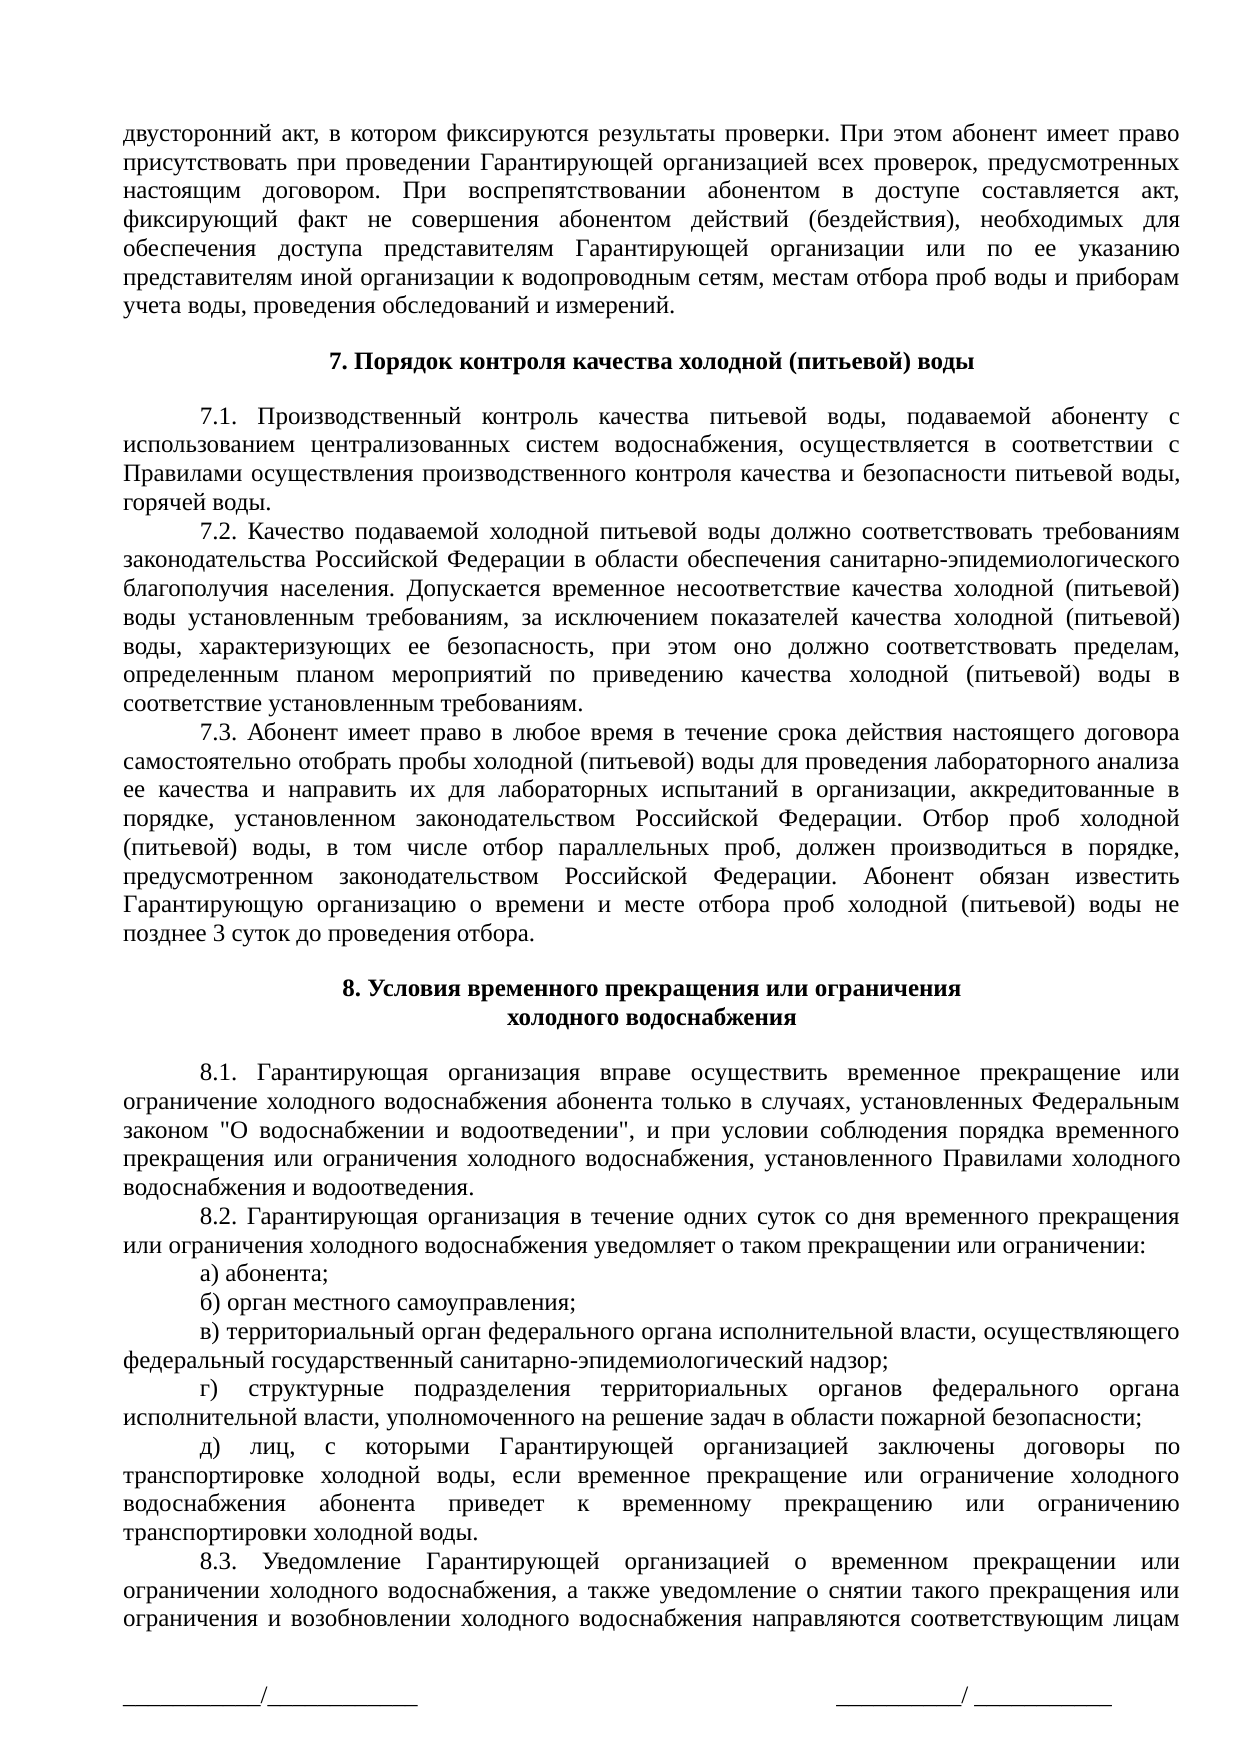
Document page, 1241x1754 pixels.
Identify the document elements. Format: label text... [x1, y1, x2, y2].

text 8.3. Уведомление Гарантирующей организацией о временном прекращении или ограничении холодного водоснабжения, а также уведомление о снятии такого прекращения или ограничения и возобновлении холодного водоснабжения направляются соответствующим лицам [123, 1546, 1181, 1632]
text 7.1. Производственный контроль качества питьевой воды, подаваемой абоненту с использованием централизованных систем водоснабжения, осуществляется в соответствии с Правилами осуществления производственного контроля качества и безопасности питьевой воды, горячей воды. [123, 401, 1181, 516]
text 8.2. Гарантирующая организация в течение одних суток со дня временного прекращения или ограничения холодного водоснабжения уведомляет о таком прекращении или ограничении: [123, 1201, 1181, 1258]
text д) лиц, с которыми Гарантирующей организацией заключены договоры по транспортировке холодной воды, если временное прекращение или ограничение холодного водоснабжения абонента приведет к временному прекращению или ограничению транспортировки холодной воды. [123, 1431, 1181, 1546]
text б) орган местного самоуправления; [123, 1287, 1181, 1316]
text 8. Условия временного прекращения или ограничения [123, 973, 1181, 1002]
text 7.3. Абонент имеет право в любое время в течение срока действия настоящего договора самостоятельно отобрать пробы холодной (питьевой) воды для проведения лабораторного анализа ее качества и направить их для лабораторных испытаний в организации, аккредитованные в порядке, установленном законодательством Российской Федерации. Отбор проб холодной (питьевой) воды, в том числе отбор параллельных проб, должен производиться в порядке, предусмотренном законодательством Российской Федерации. Абонент обязан известить Гарантирующую организацию о времени и месте отбора проб холодной (питьевой) воды не позднее 3 суток до проведения отбора. [123, 717, 1181, 947]
text двусторонний акт, в котором фиксируются результаты проверки. При этом абонент имеет право присутствовать при проведении Гарантирующей организацией всех проверок, предусмотренных настоящим договором. При воспрепятствовании абонентом в доступе составляется акт, фиксирующий факт не совершения абонентом действий (бездействия), необходимых для обеспечения доступа представителям Гарантирующей организации или по ее указанию представителям иной организации к водопроводным сетям, местам отбора проб воды и приборам учета воды, проведения обследований и измерений. [123, 118, 1181, 319]
text 8.1. Гарантирующая организация вправе осуществить временное прекращение или ограничение холодного водоснабжения абонента только в случаях, установленных Федеральным законом "О водоснабжении и водоотведении", и при условии соблюдения порядка временного прекращения или ограничения холодного водоснабжения, установленного Правилами холодного водоснабжения и водоотведения. [123, 1057, 1181, 1201]
text г) структурные подразделения территориальных органов федерального органа исполнительной власти, уполномоченного на решение задач в области пожарной безопасности; [123, 1373, 1181, 1431]
text 7. Порядок контроля качества холодной (питьевой) воды [123, 346, 1181, 374]
text холодного водоснабжения [123, 1002, 1181, 1031]
text в) территориальный орган федерального органа исполнительной власти, осуществляющего федеральный государственный санитарно-эпидемиологический надзор; [123, 1316, 1181, 1373]
text 7.2. Качество подаваемой холодной питьевой воды должно соответствовать требованиям законодательства Российской Федерации в области обеспечения санитарно-эпидемиологического благополучия населения. Допускается временное несоответствие качества холодной (питьевой) воды установленным требованиям, за исключением показателей качества холодной (питьевой) воды, характеризующих ее безопасность, при этом оно должно соответствовать пределам, определенным планом мероприятий по приведению качества холодной (питьевой) воды в соответствие установленным требованиям. [123, 516, 1181, 717]
text а) абонента; [123, 1258, 1181, 1287]
